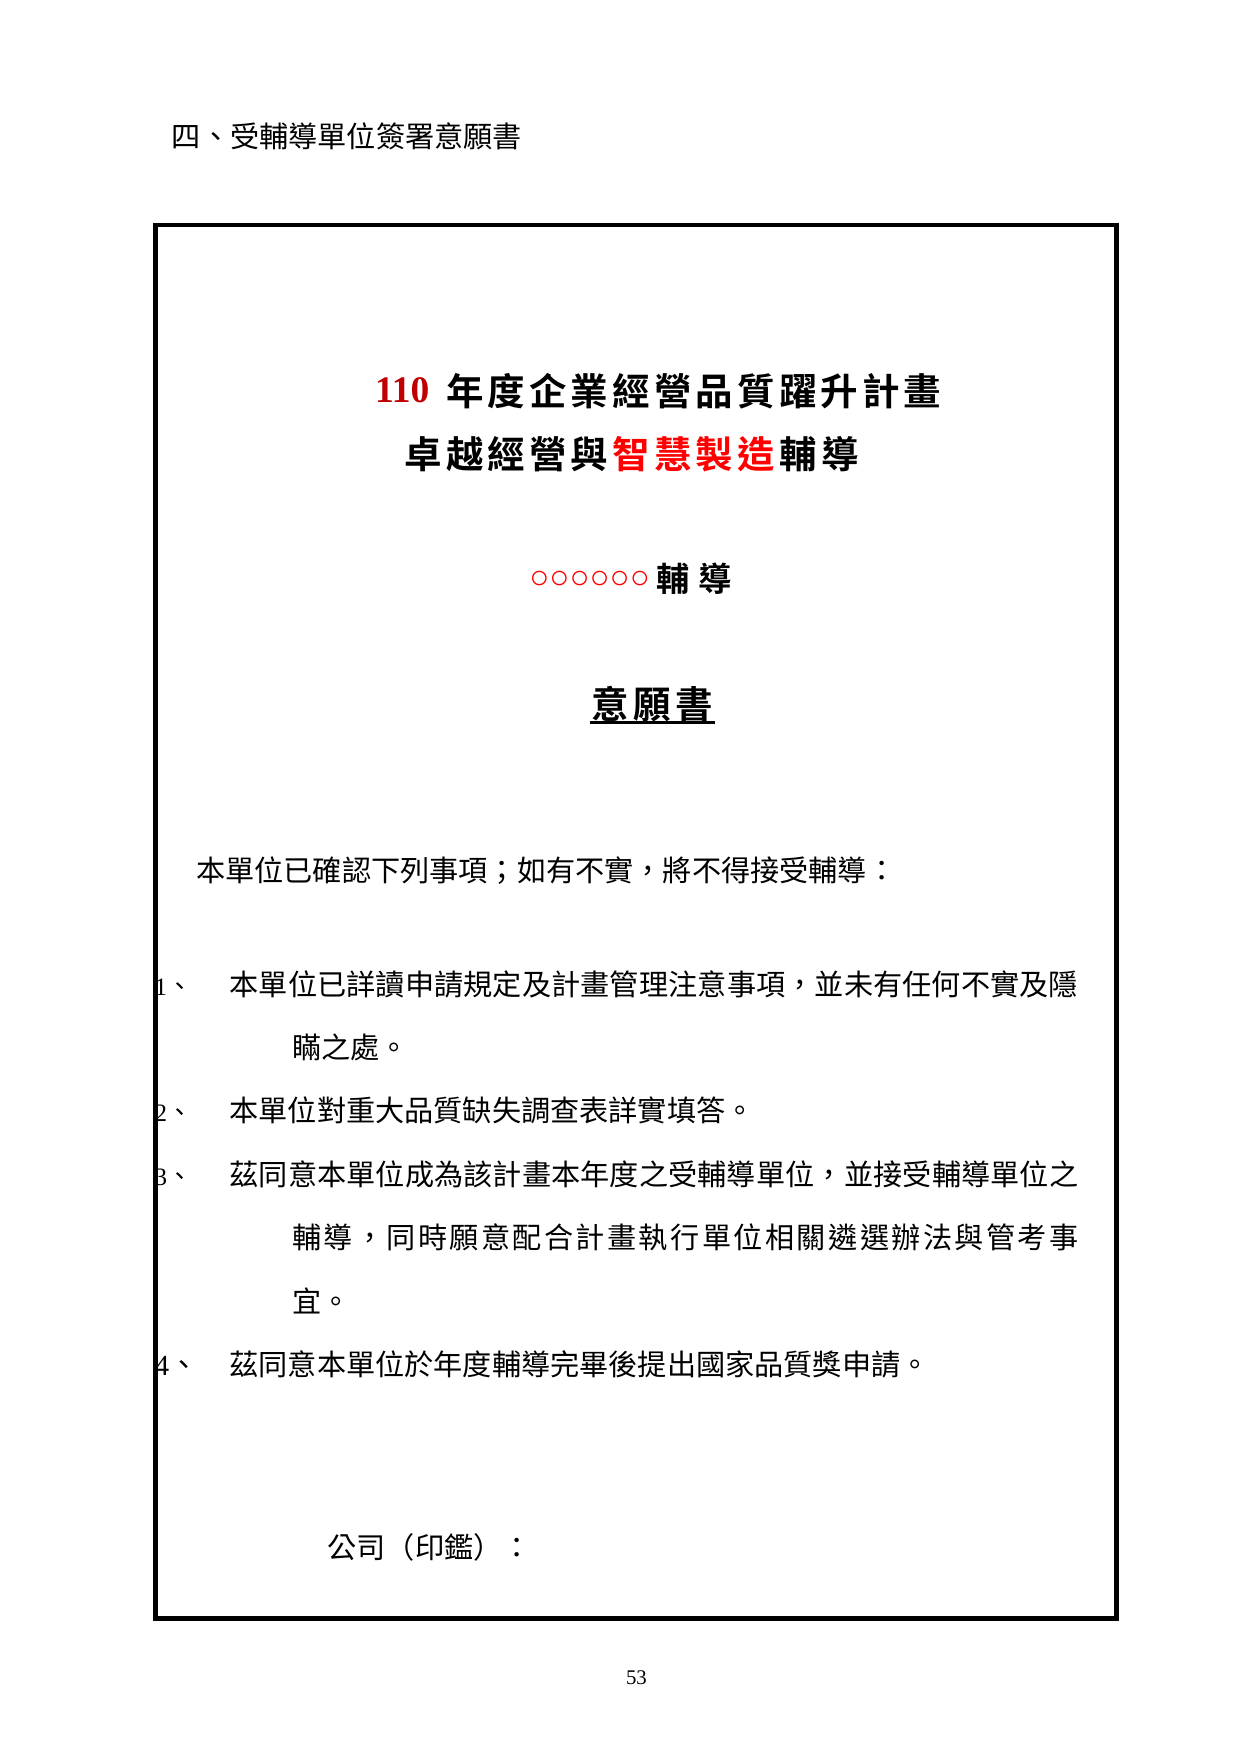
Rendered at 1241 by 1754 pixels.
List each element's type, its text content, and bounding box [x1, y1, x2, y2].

table_header 110年度企業經營品質躍升計畫 卓越經營與智慧製造輔導 ○○○○○○輔導 意願書 本單位已確認下列事項；如有不實，將不得接受輔導： 本單位已詳讀申請規定及計畫管理注意事項，並未有任何不實及隱瞞之處。 本單位對重大品質缺失調查表詳實填答。 茲同意本單位成為該計畫本年度之受輔導單位，並接受輔導單位之輔導，同時願意配合計畫執行單位相關遴選辦法與管考事宜。 茲同意本單位於年度輔導完畢後提出國家品質獎申請。 公司（印鑑）： 代表人（印鑑）： 中 華 民 國 110 年 ○○ 月 ○○ 日 [158, 227, 1114, 1616]
text 四、受輔導單位簽署意願書 [172, 108, 1115, 158]
